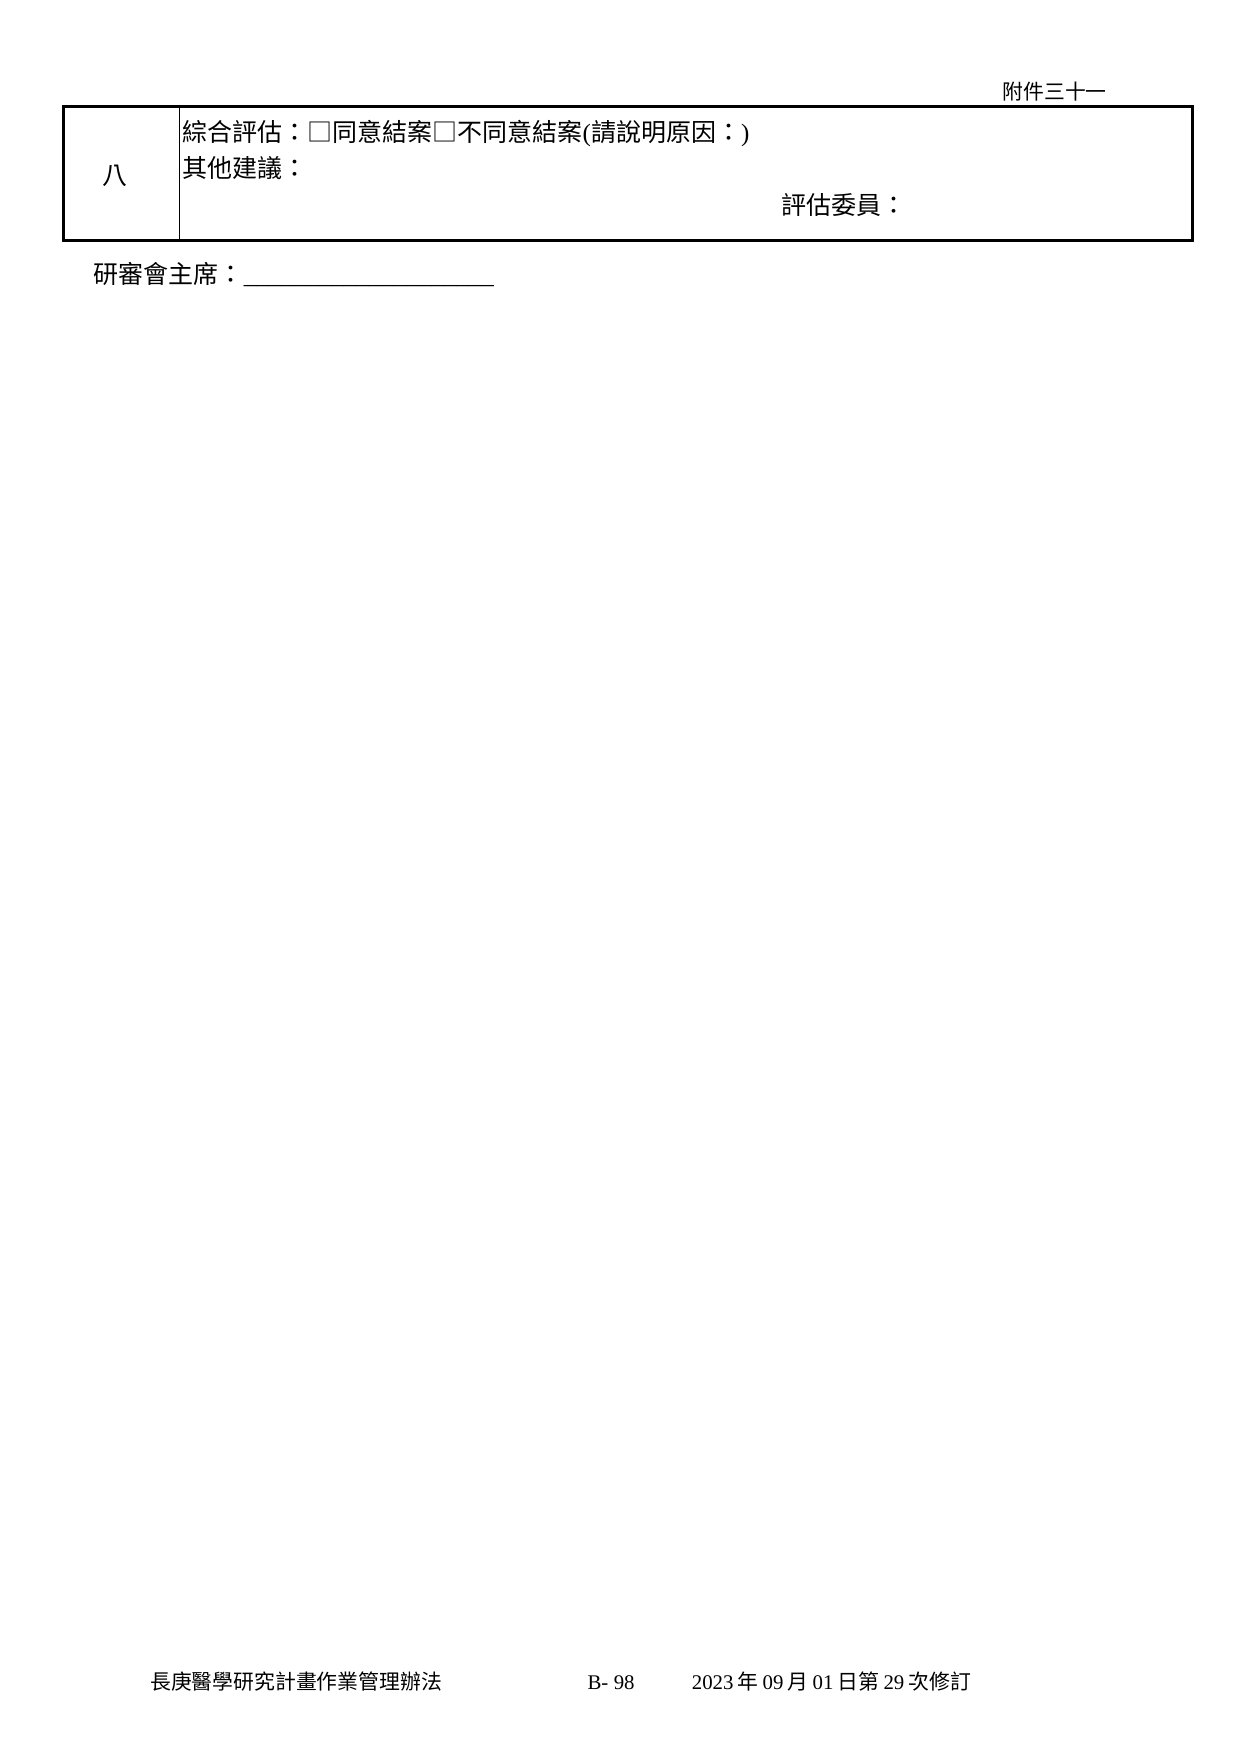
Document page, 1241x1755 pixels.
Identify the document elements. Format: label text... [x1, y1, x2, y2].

table_cell 綜合評估：□同意結案□不同意結案(請說明原因：) 其他建議： 評估委員： [180, 108, 1191, 238]
table_cell 八 [65, 108, 179, 238]
text 研審會主席：____________________ [94, 254, 1092, 290]
